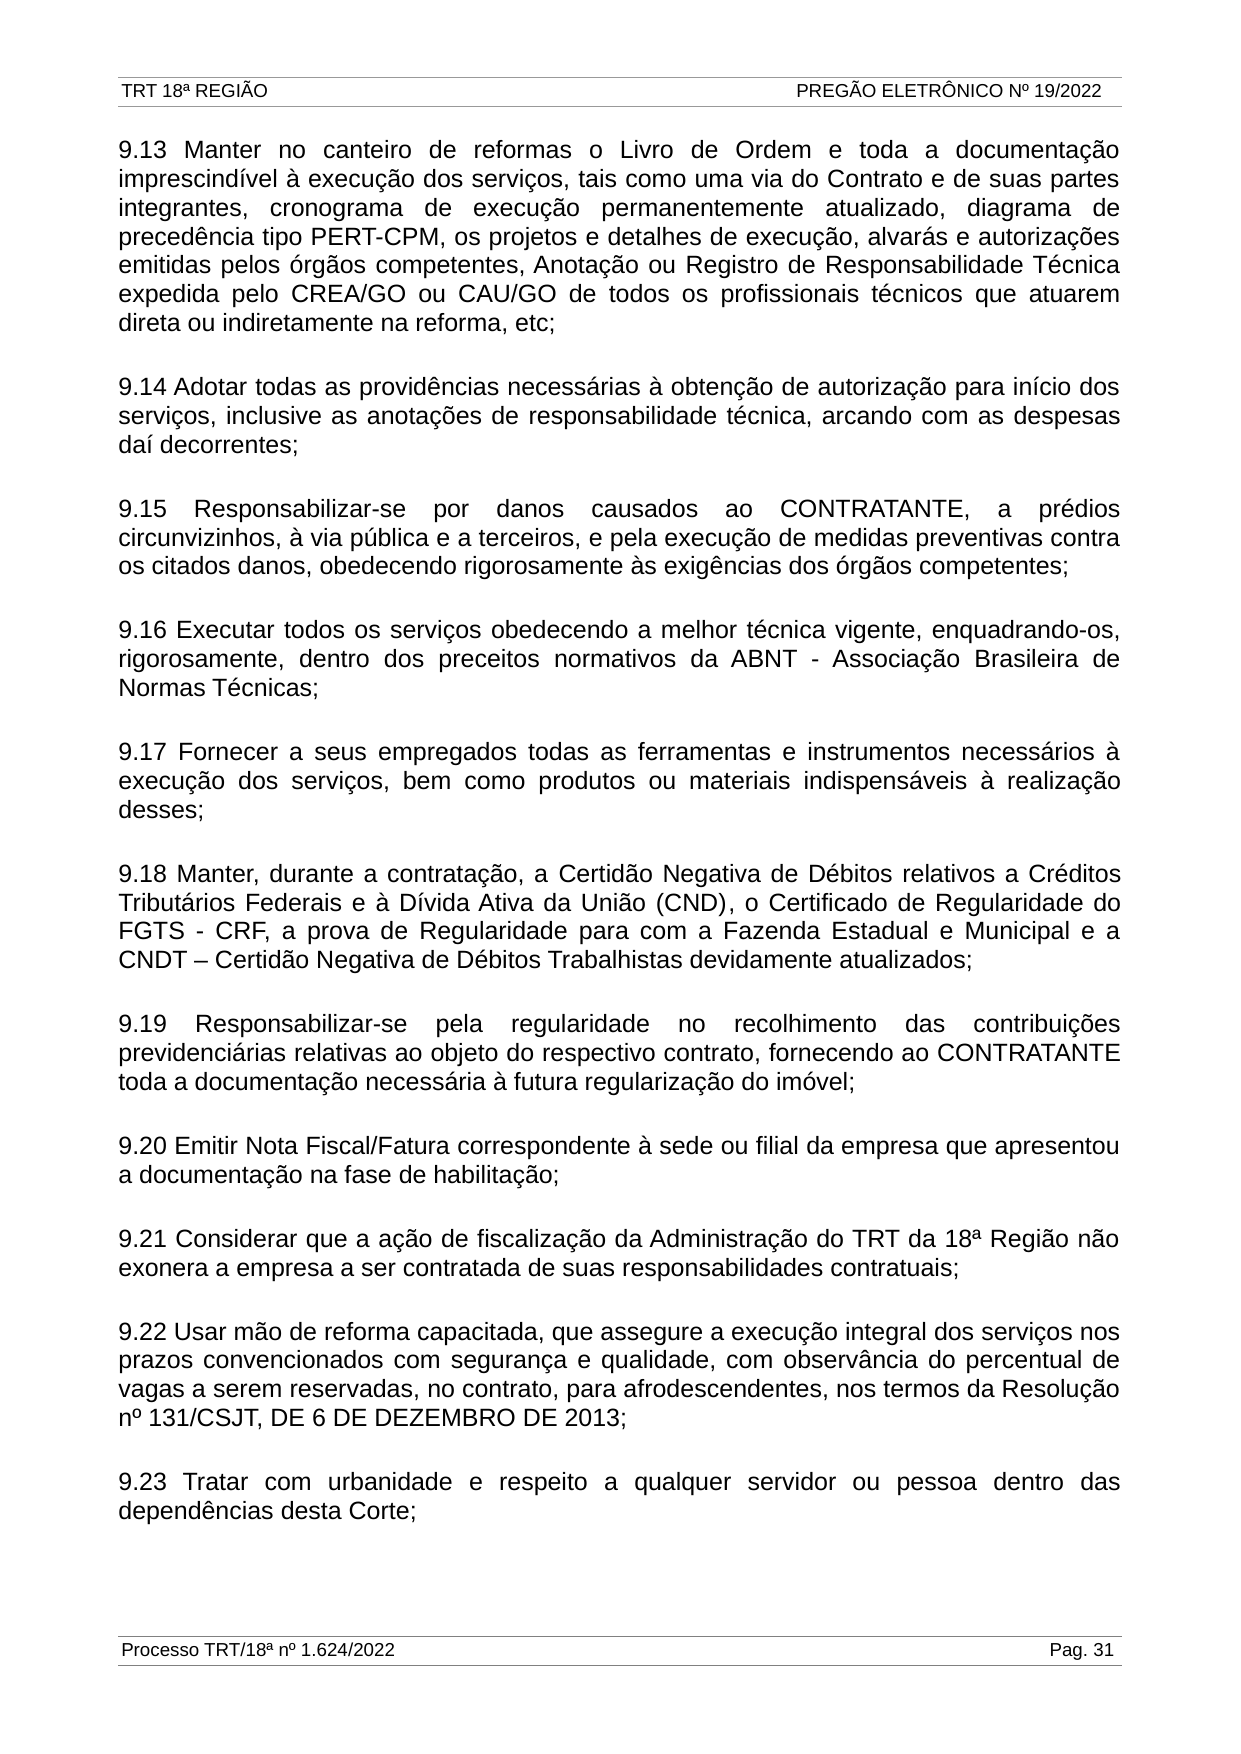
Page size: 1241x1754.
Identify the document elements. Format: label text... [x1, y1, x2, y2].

text 9.22 Usar mão de reforma capacitada, que assegure a execução integral dos serviços nos prazos convencionados com segurança e qualidade, com observância do percentual de vagas a serem reservadas, no contrato, para afrodescendentes, nos termos da Resolução nº 131/CSJT, DE 6 DE DEZEMBRO DE 2013; [118, 1317, 1122, 1432]
text 9.13 Manter no canteiro de reformas o Livro de Ordem e toda a documentação imprescindível à execução dos serviços, tais como uma via do Contrato e de suas partes integrantes, cronograma de execução permanentemente atualizado, diagrama de precedência tipo PERT-CPM, os projetos e detalhes de execução, alvarás e autorizações emitidas pelos órgãos competentes, Anotação ou Registro de Responsabilidade Técnica expedida pelo CREA/GO ou CAU/GO de todos os profissionais técnicos que atuarem direta ou indiretamente na reforma, etc; [118, 136, 1122, 337]
text 9.23 Tratar com urbanidade e respeito a qualquer servidor ou pessoa dentro das dependências desta Corte; [118, 1467, 1122, 1525]
text 9.15 Responsabilizar-se por danos causados ao CONTRATANTE, a prédios circunvizinhos, à via pública e a terceiros, e pela execução de medidas preventivas contra os citados danos, obedecendo rigorosamente às exigências dos órgãos competentes; [118, 494, 1122, 580]
text 9.19 Responsabilizar-se pela regularidade no recolhimento das contribuições previdenciárias relativas ao objeto do respectivo contrato, fornecendo ao CONTRATANTE toda a documentação necessária à futura regularização do imóvel; [118, 1009, 1122, 1096]
text 9.14 Adotar todas as providências necessárias à obtenção de autorização para início dos serviços, inclusive as anotações de responsabilidade técnica, arcando com as despesas daí decorrentes; [118, 372, 1122, 458]
text 9.17 Fornecer a seus empregados todas as ferramentas e instrumentos necessários à execução dos serviços, bem como produtos ou materiais indispensáveis à realização desses; [118, 737, 1122, 823]
text 9.18 Manter, durante a contratação, a Certidão Negativa de Débitos relativos a Créditos Tributários Federais e à Dívida Ativa da União (CND), o Certificado de Regularidade do FGTS - CRF, a prova de Regularidade para com a Fazenda Estadual e Municipal e a CNDT – Certidão Negativa de Débitos Trabalhistas devidamente atualizados; [118, 859, 1122, 974]
text 9.20 Emitir Nota Fiscal/Fatura correspondente à sede ou filial da empresa que apresentou a documentação na fase de habilitação; [118, 1131, 1122, 1188]
text 9.21 Considerar que a ação de fiscalização da Administração do TRT da 18ª Região não exonera a empresa a ser contratada de suas responsabilidades contratuais; [118, 1224, 1122, 1281]
text 9.16 Executar todos os serviços obedecendo a melhor técnica vigente, enquadrando-os, rigorosamente, dentro dos preceitos normativos da ABNT - Associação Brasileira de Normas Técnicas; [118, 616, 1122, 702]
